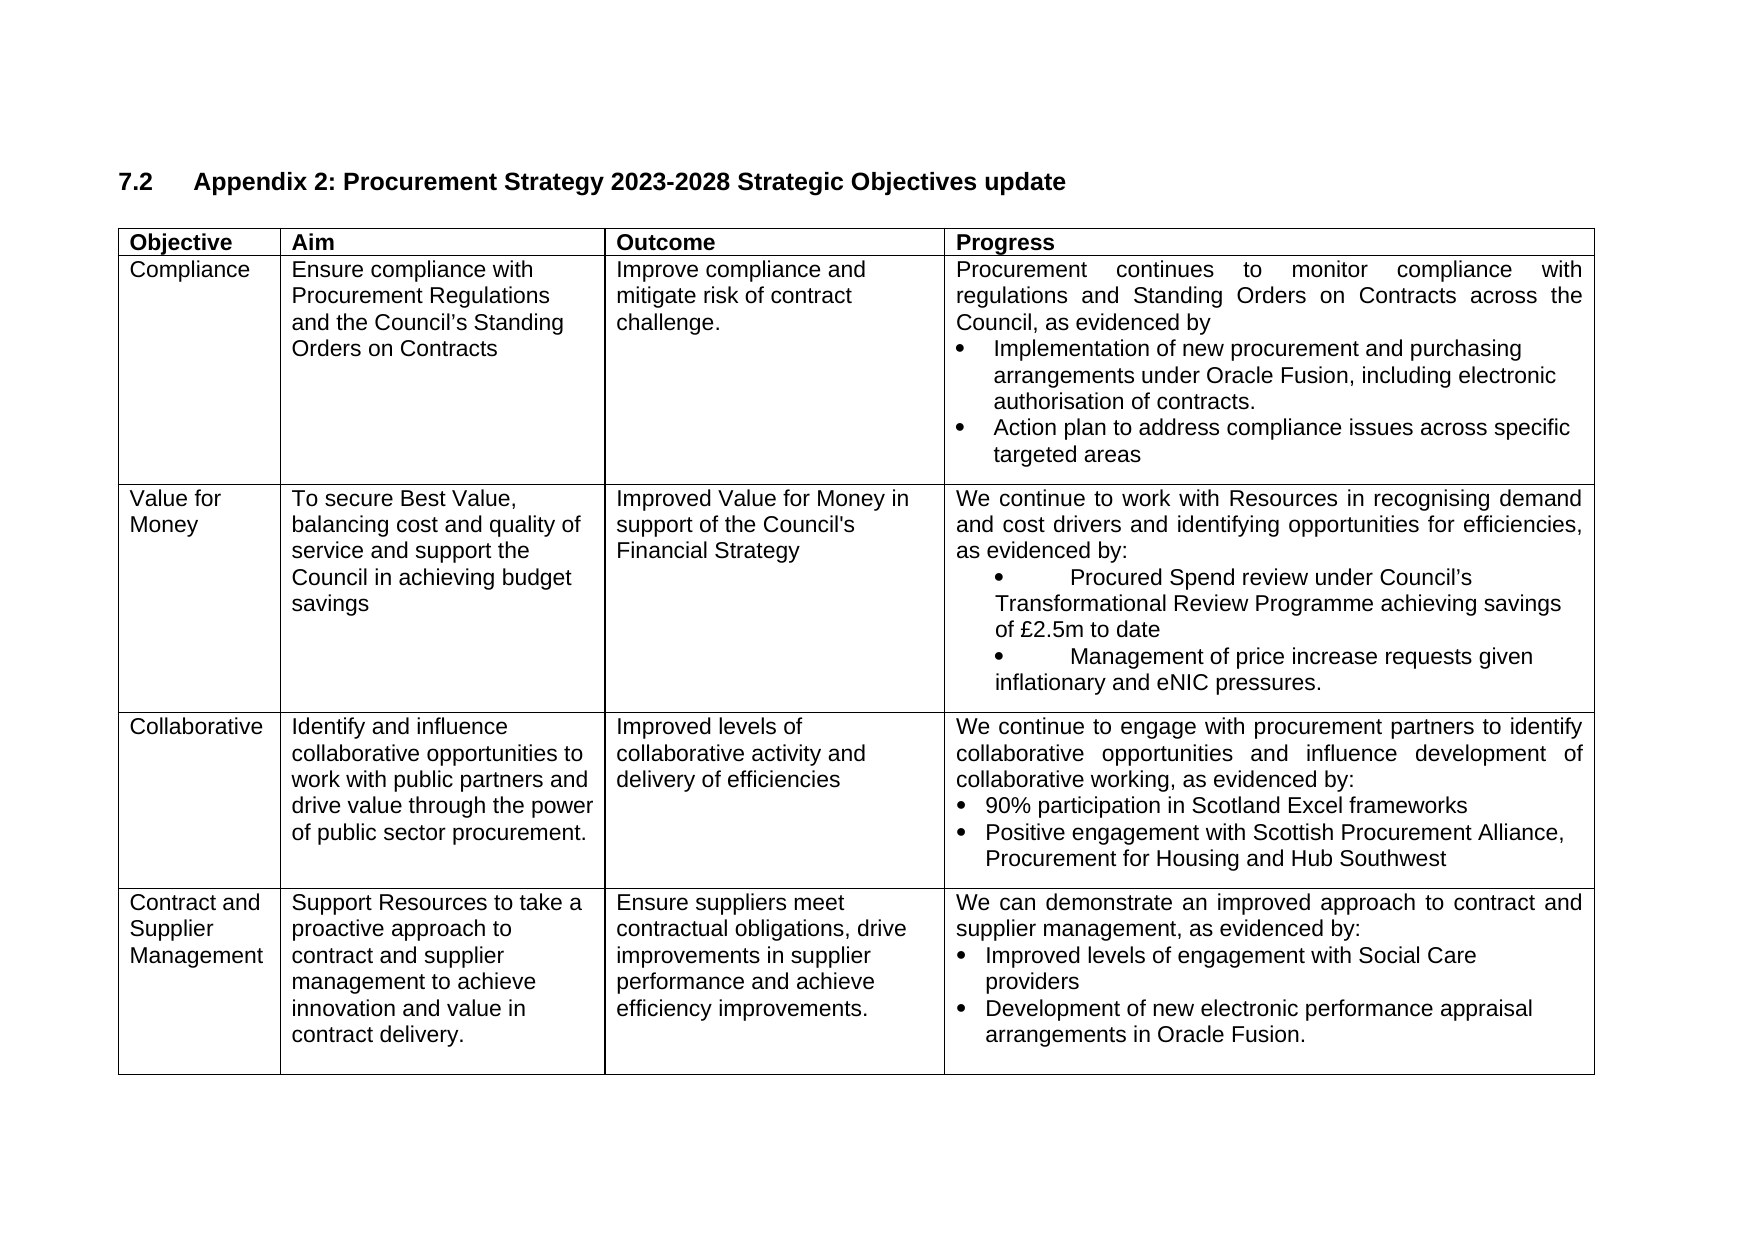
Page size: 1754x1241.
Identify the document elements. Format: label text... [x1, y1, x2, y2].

subtitle 7.2 Appendix 2: Procurement Strategy 2023-2028 Strategic Objectives update [118, 167, 1695, 195]
table_cell Compliance [119, 256, 280, 484]
table_cell Contract and Supplier Management [119, 889, 280, 1073]
table_header Aim [281, 229, 604, 255]
table_cell Procurement continues to monitor compliance with regulations and Standing Orders on Contracts across the Council, as evidenced by Implementation of new procurement and purchasing arrangements under Oracle Fusion, including electronic authorisation of contracts. Action plan to address compliance issues across specific targeted areas [945, 256, 1594, 484]
table_cell Ensure compliance with Procurement Regulations and the Council’s Standing Orders on Contracts [281, 256, 604, 484]
table_cell Improved Value for Money in support of the Council's Financial Strategy [606, 485, 944, 712]
table_cell Ensure suppliers meet contractual obligations, drive improvements in supplier performance and achieve efficiency improvements. [606, 889, 944, 1073]
table_header Outcome [606, 229, 944, 255]
table_cell We continue to engage with procurement partners to identify collaborative opportunities and influence development of collaborative working, as evidenced by: 90% participation in Scotland Excel frameworks Positive engagement with Scottish Procurement Alliance, Procurement for Housing and Hub Southwest [945, 713, 1594, 888]
table_cell Identify and influence collaborative opportunities to work with public partners and drive value through the power of public sector procurement. [281, 713, 604, 888]
table_cell Improve compliance and mitigate risk of contract challenge. [606, 256, 944, 484]
table_cell We can demonstrate an improved approach to contract and supplier management, as evidenced by: Improved levels of engagement with Social Care providers Development of new electronic performance appraisal arrangements in Oracle Fusion. Increased engagement to drive value in contracts through Procured Spend Review [945, 889, 1594, 1073]
table_cell To secure Best Value, balancing cost and quality of service and support the Council in achieving budget savings [281, 485, 604, 712]
table_cell Value for Money [119, 485, 280, 712]
table_cell Support Resources to take a proactive approach to contract and supplier management to achieve innovation and value in contract delivery. [281, 889, 604, 1073]
table_header Progress [945, 229, 1594, 255]
table_header Objective [119, 229, 280, 255]
table_cell Collaborative [119, 713, 280, 888]
table_cell We continue to work with Resources in recognising demand and cost drivers and identifying opportunities for efficiencies, as evidenced by: Procured Spend review under Council’s Transformational Review Programme achieving savings of £2.5m to date Management of price increase requests given inflationary and eNIC pressures. [945, 485, 1594, 712]
table_cell Improved levels of collaborative activity and delivery of efficiencies [606, 713, 944, 888]
